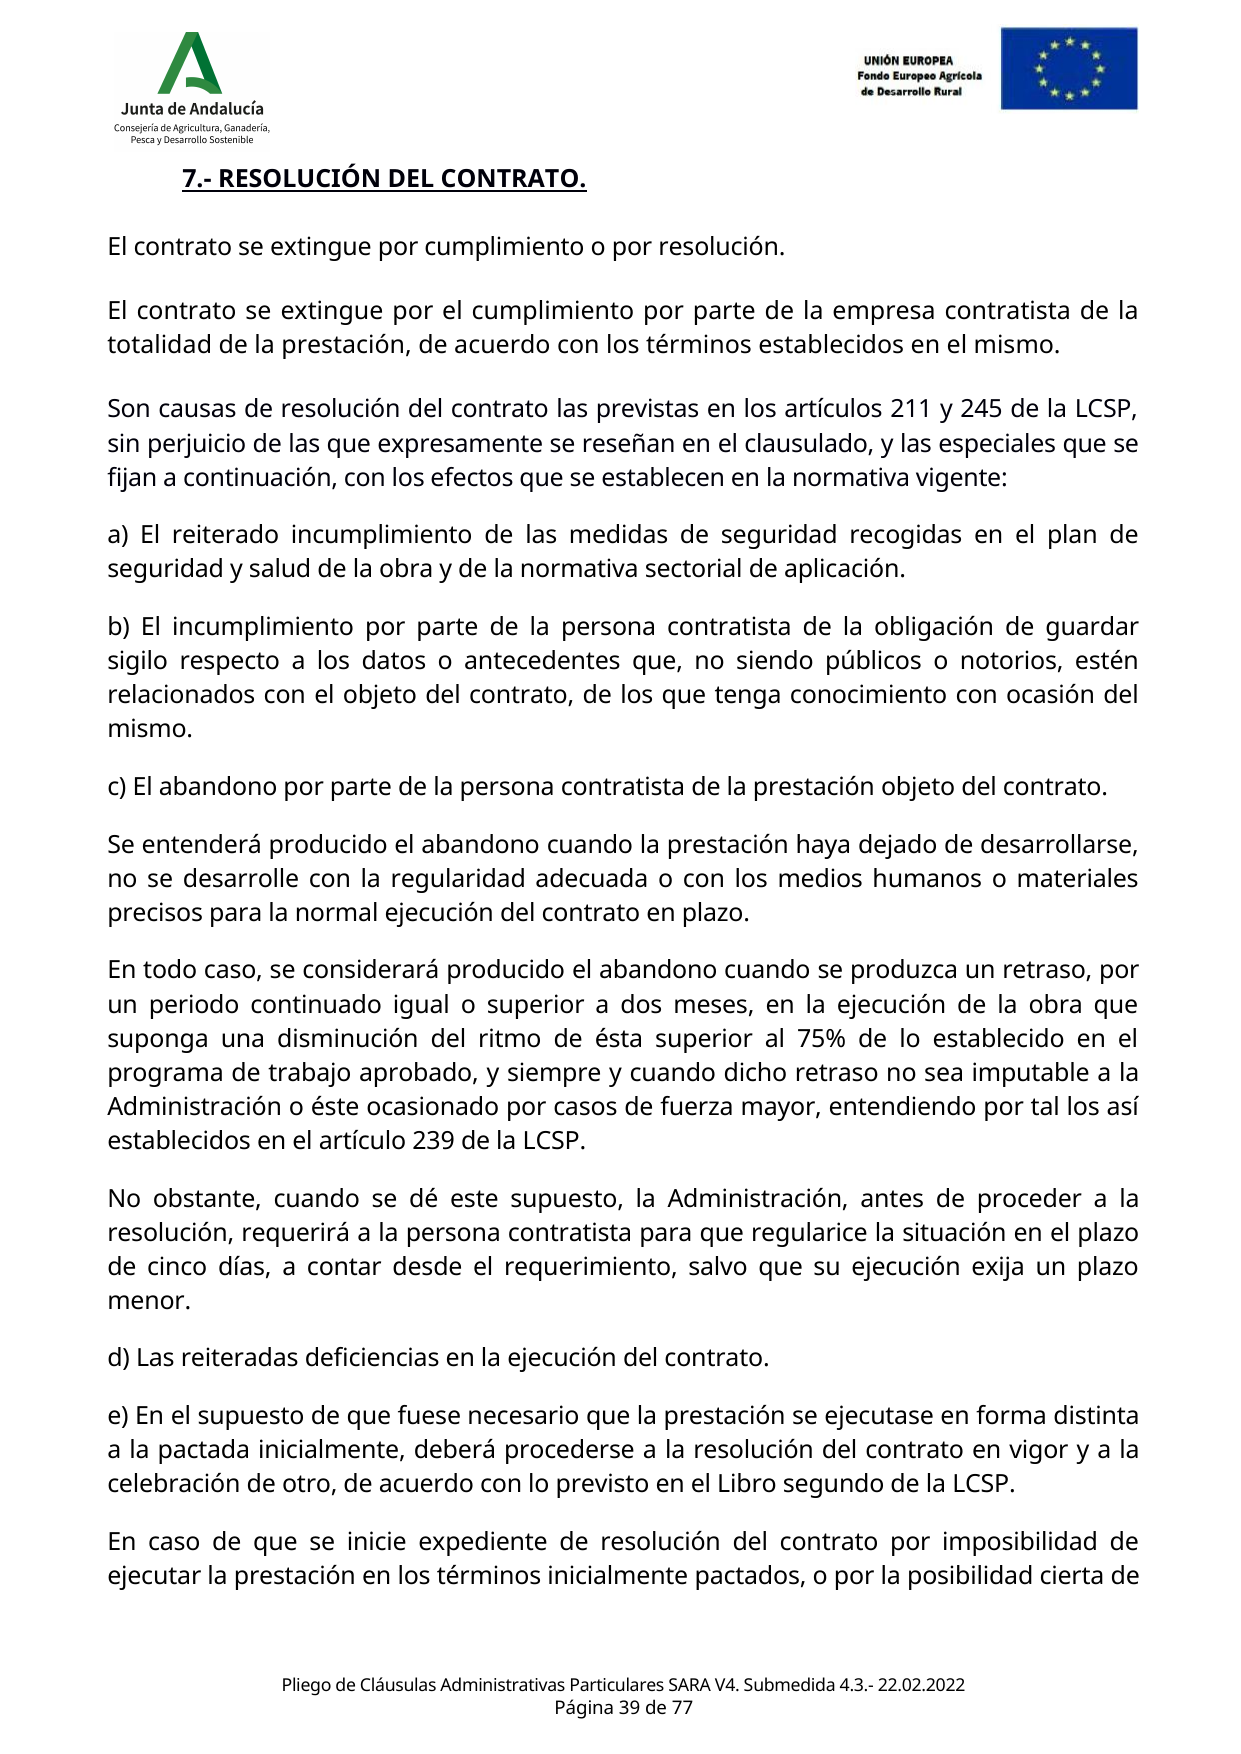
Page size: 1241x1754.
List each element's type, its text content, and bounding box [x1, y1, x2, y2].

text e) En el supuesto de que fuese necesario que la prestación se ejecutase en forma distinta a la pactada inicialmente, deberá procederse a la resolución del contrato en vigor y a la celebración de otro, de acuerdo con lo previsto en el Libro segundo de la LCSP. [107, 1398, 1140, 1500]
text 7.- RESOLUCIÓN DEL CONTRATO. [107, 161, 1140, 195]
picture [855, 24, 1139, 114]
text a) El reiterado incumplimiento de las medidas de seguridad recogidas en el plan de seguridad y salud de la obra y de la normativa sectorial de aplicación. [107, 517, 1140, 585]
text En todo caso, se considerará producido el abandono cuando se produzca un retraso, por un periodo continuado igual o superior a dos meses, en la ejecución de la obra que suponga una disminución del ritmo de ésta superior al 75% de lo establecido en el programa de trabajo aprobado, y siempre y cuando dicho retraso no sea imputable a la Administración o éste ocasionado por casos de fuerza mayor, entendiendo por tal los así establecidos en el artículo 239 de la LCSP. [107, 952, 1140, 1157]
text No obstante, cuando se dé este supuesto, la Administración, antes de proceder a la resolución, requerirá a la persona contratista para que regularice la situación en el plazo de cinco días, a contar desde el requerimiento, salvo que su ejecución exija un plazo menor. [107, 1180, 1140, 1316]
text d) Las reiteradas deficiencias en la ejecución del contrato. [107, 1340, 1140, 1374]
text c) El abandono por parte de la persona contratista de la prestación objeto del contrato. [107, 769, 1140, 803]
text En caso de que se inicie expediente de resolución del contrato por imposibilidad de ejecutar la prestación en los términos inicialmente pactados, o por la posibilidad cierta de [107, 1524, 1140, 1592]
text El contrato se extingue por el cumplimiento por parte de la empresa contratista de la totalidad de la prestación, de acuerdo con los términos establecidos en el mismo. [107, 293, 1140, 361]
text b) El incumplimiento por parte de la persona contratista de la obligación de guardar sigilo respecto a los datos o antecedentes que, no siendo públicos o notorios, estén relacionados con el objeto del contrato, de los que tenga conocimiento con ocasión del mismo. [107, 609, 1140, 745]
text Son causas de resolución del contrato las previstas en los artículos 211 y 245 de la LCSP, sin perjuicio de las que expresamente se reseñan en el clausulado, y las especiales que se fijan a continuación, con los efectos que se establecen en la normativa vigente: [107, 391, 1140, 493]
picture [114, 32, 270, 152]
text Se entenderá producido el abandono cuando la prestación haya dejado de desarrollarse, no se desarrolle con la regularidad adecuada o con los medios humanos o materiales precisos para la normal ejecución del contrato en plazo. [107, 826, 1140, 928]
text El contrato se extingue por cumplimiento o por resolución. [107, 229, 1140, 263]
